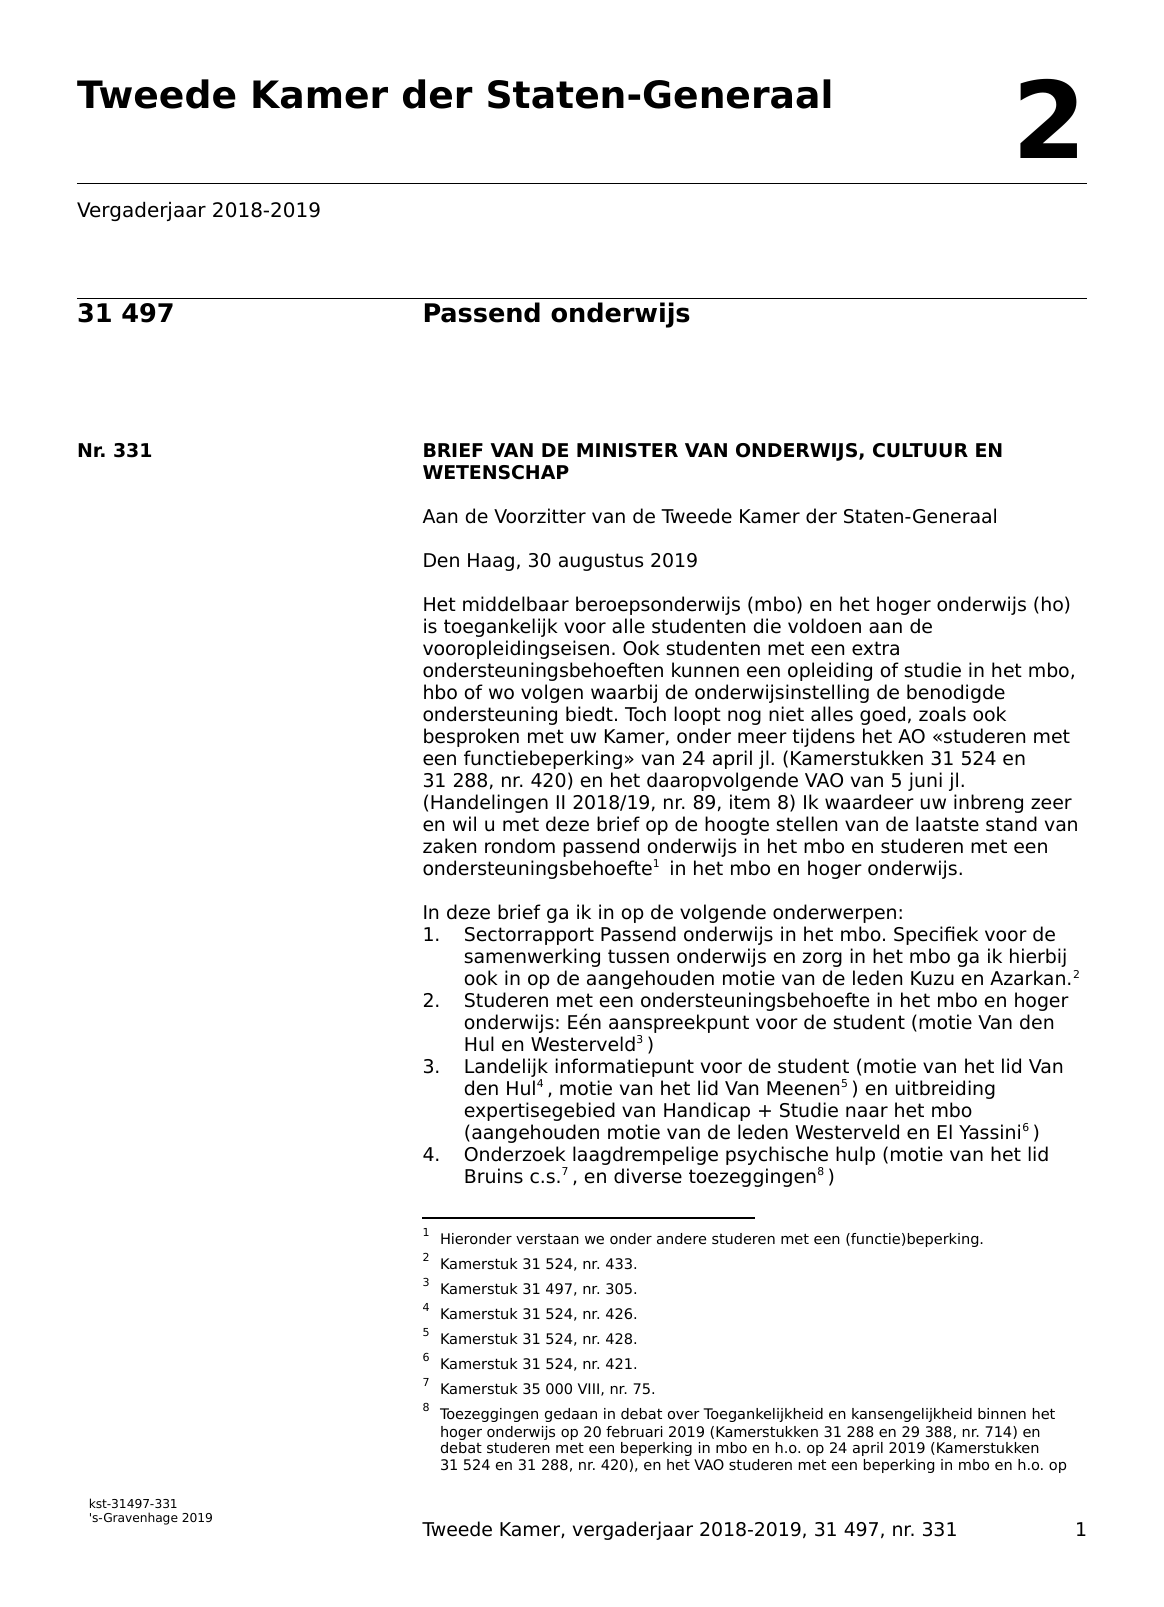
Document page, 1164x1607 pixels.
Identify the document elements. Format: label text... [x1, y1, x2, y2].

text Kamerstuk 31 524, nr. 433. [422, 1252, 1087, 1274]
text Het middelbaar beroepsonderwijs (mbo) en het hoger onderwijs (ho) is toegankelijk voor alle studenten die voldoen aan de vooropleidingseisen. Ook studenten met een extra ondersteuningsbehoeften kunnen een opleiding of studie in het mbo, hbo of wo volgen waarbij de onderwijsinstelling de benodigde ondersteuning biedt. Toch loopt nog niet alles goed, zoals ook besproken met uw Kamer, onder meer tijdens het AO «studeren met een functiebeperking» van 24 april jl. (Kamerstukken 31 524 en 31 288, nr. 420) en het daaropvolgende VAO van 5 juni jl. (Handelingen II 2018/19, nr. 89, item 8) Ik waardeer uw inbreng zeer en wil u met deze brief op de hoogte stellen van de laatste stand van zaken rondom passend onderwijs in het mbo en studeren met een ondersteuningsbehoefte in het mbo en hoger onderwijs. [422, 594, 1087, 880]
text 's-Gravenhage 2019 [88, 1511, 323, 1525]
text Den Haag, 30 augustus 2019 [422, 550, 1087, 572]
text Aan de Voorzitter van de Tweede Kamer der Staten-Generaal [422, 506, 1087, 528]
text 3. Landelijk informatiepunt voor de student (motie van het lid Van den Hul, motie van het lid Van Meenen) en uitbreiding expertisegebied van Handicap + Studie naar het mbo (aangehouden motie van de leden Westerveld en El Yassini) [422, 1056, 1087, 1144]
text 1. Sectorrapport Passend onderwijs in het mbo. Specifiek voor de samenwerking tussen onderwijs en zorg in het mbo ga ik hierbij ook in op de aangehouden motie van de leden Kuzu en Azarkan. [422, 924, 1087, 990]
subtitle 31 497 Passend onderwijs [77, 299, 1087, 329]
table_header Tweede Kamer der Staten-Generaal [77, 59, 886, 183]
subtitle Nr. 331 BRIEF VAN DE MINISTER VAN ONDERWIJS, CULTUUR EN WETENSCHAP [77, 440, 1087, 484]
text Kamerstuk 31 524, nr. 428. [422, 1327, 1087, 1349]
text In deze brief ga ik in op de volgende onderwerpen: [422, 902, 1087, 924]
text Kamerstuk 31 524, nr. 421. [422, 1352, 1087, 1374]
text kst-31497-331 [88, 1497, 323, 1511]
text 4. Onderzoek laagdrempelige psychische hulp (motie van het lid Bruins c.s., en diverse toezeggingen) [422, 1144, 1087, 1188]
text Kamerstuk 31 524, nr. 426. [422, 1302, 1087, 1324]
table_cell Vergaderjaar 2018-2019 [77, 184, 1087, 298]
text Kamerstuk 31 497, nr. 305. [422, 1277, 1087, 1299]
text Toezeggingen gedaan in debat over Toegankelijkheid en kansengelijkheid binnen het hoger onderwijs op 20 februari 2019 (Kamerstukken 31 288 en 29 388, nr. 714) en debat studeren met een beperking in mbo en h.o. op 24 april 2019 (Kamerstukken 31 524 en 31 288, nr. 420), en het VAO studeren met een beperking in mbo en h.o. op [422, 1402, 1087, 1474]
text 2. Studeren met een ondersteuningsbehoefte in het mbo en hoger onderwijs: Eén aanspreekpunt voor de student (motie Van den Hul en Westerveld) [422, 990, 1087, 1056]
text Kamerstuk 35 000 VIII, nr. 75. [422, 1377, 1087, 1399]
text Hieronder verstaan we onder andere studeren met een (functie)beperking. [422, 1227, 1087, 1249]
table_header 2 [886, 59, 1087, 183]
